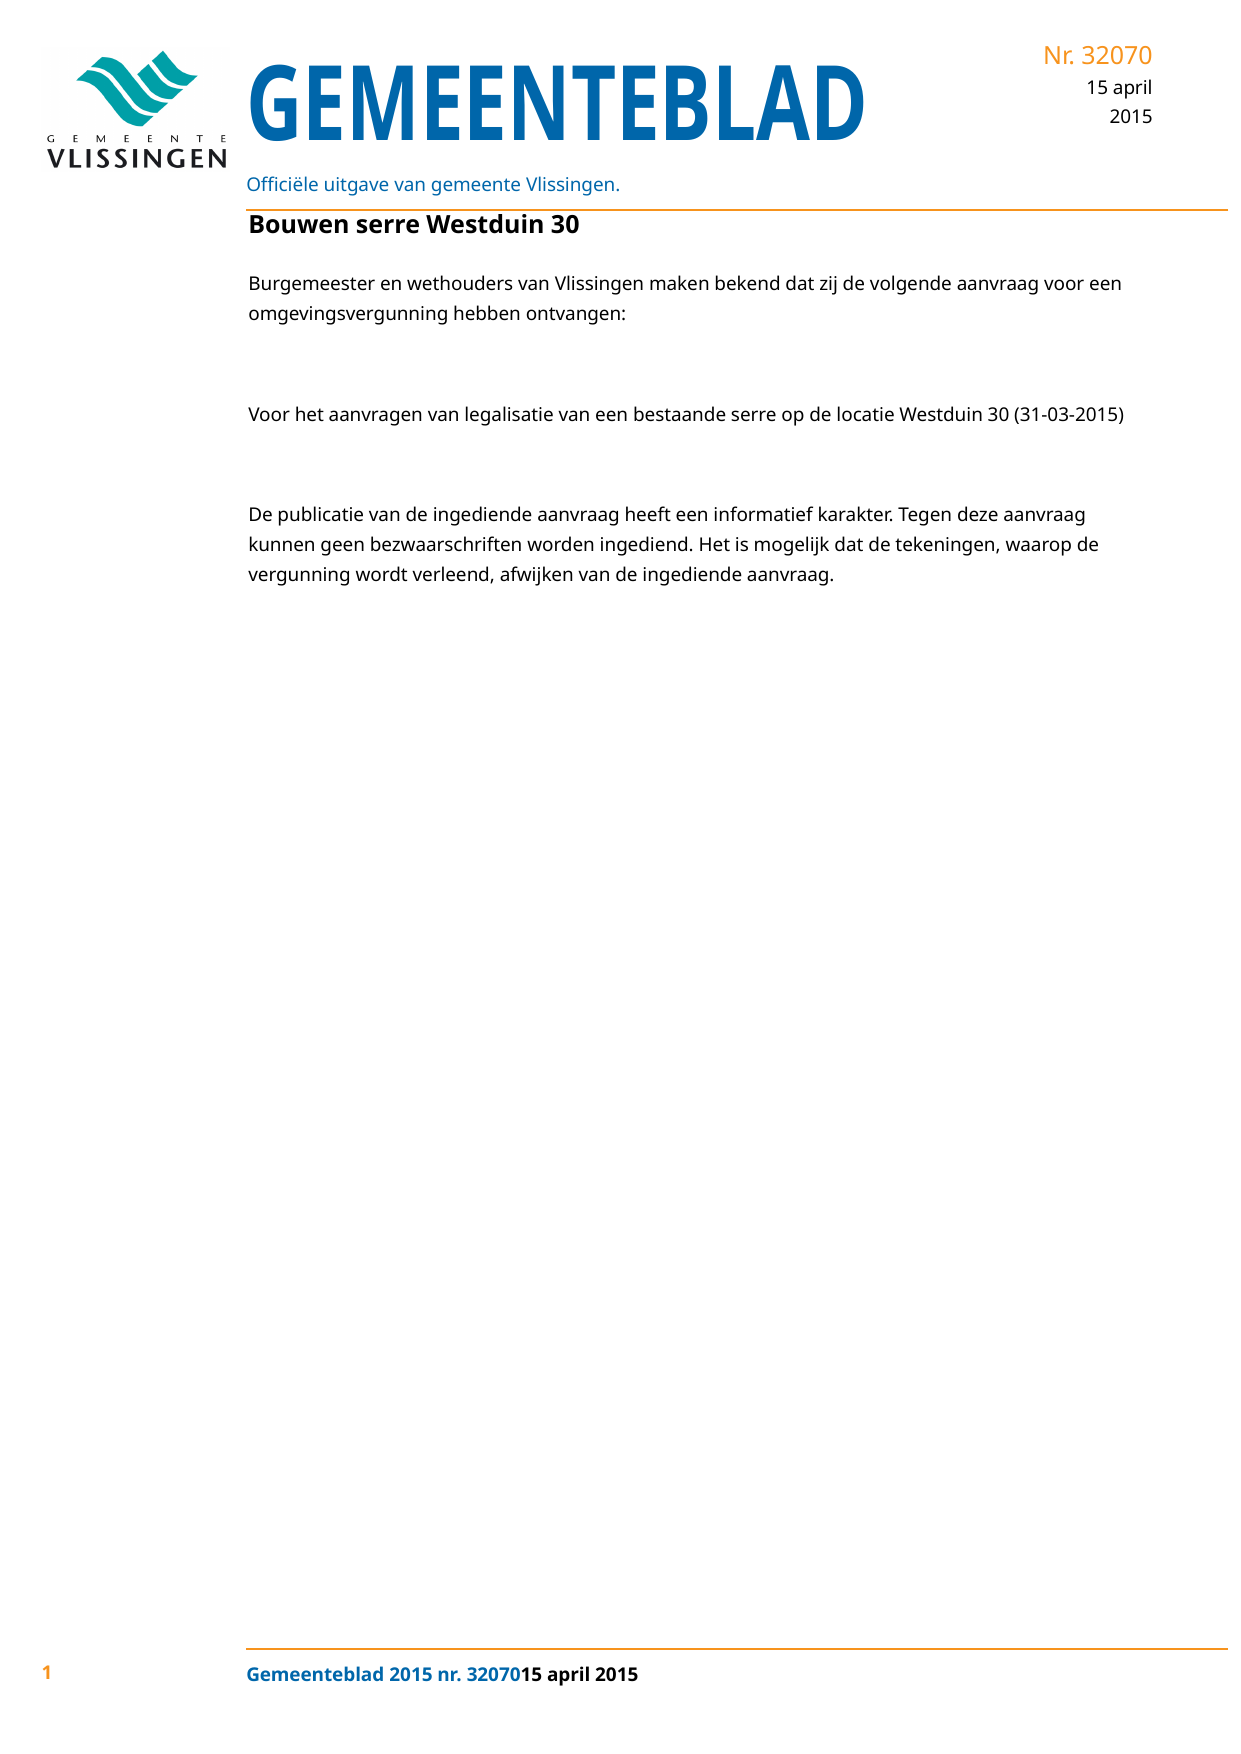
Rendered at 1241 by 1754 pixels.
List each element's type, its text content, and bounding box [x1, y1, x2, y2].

text Burgemeester en wethouders van Vlissingen maken bekend dat zij de volgende aanvraag voor een omgevingsvergunning hebben ontvangen: [248, 270, 1152, 326]
text Bouwen serre Westduin 30 [248, 211, 1152, 241]
picture [41, 47, 231, 172]
text Voor het aanvragen van legalisatie van een bestaande serre op de locatie Westduin 30 (31-03-2015) [248, 401, 1152, 426]
text De publicatie van de ingediende aanvraag heeft een informatief karakter. Tegen deze aanvraag kunnen geen bezwaarschriften worden ingediend. Het is mogelijk dat de tekeningen, waarop de vergunning wordt verleend, afwijken van de ingediende aanvraag. [248, 502, 1152, 586]
